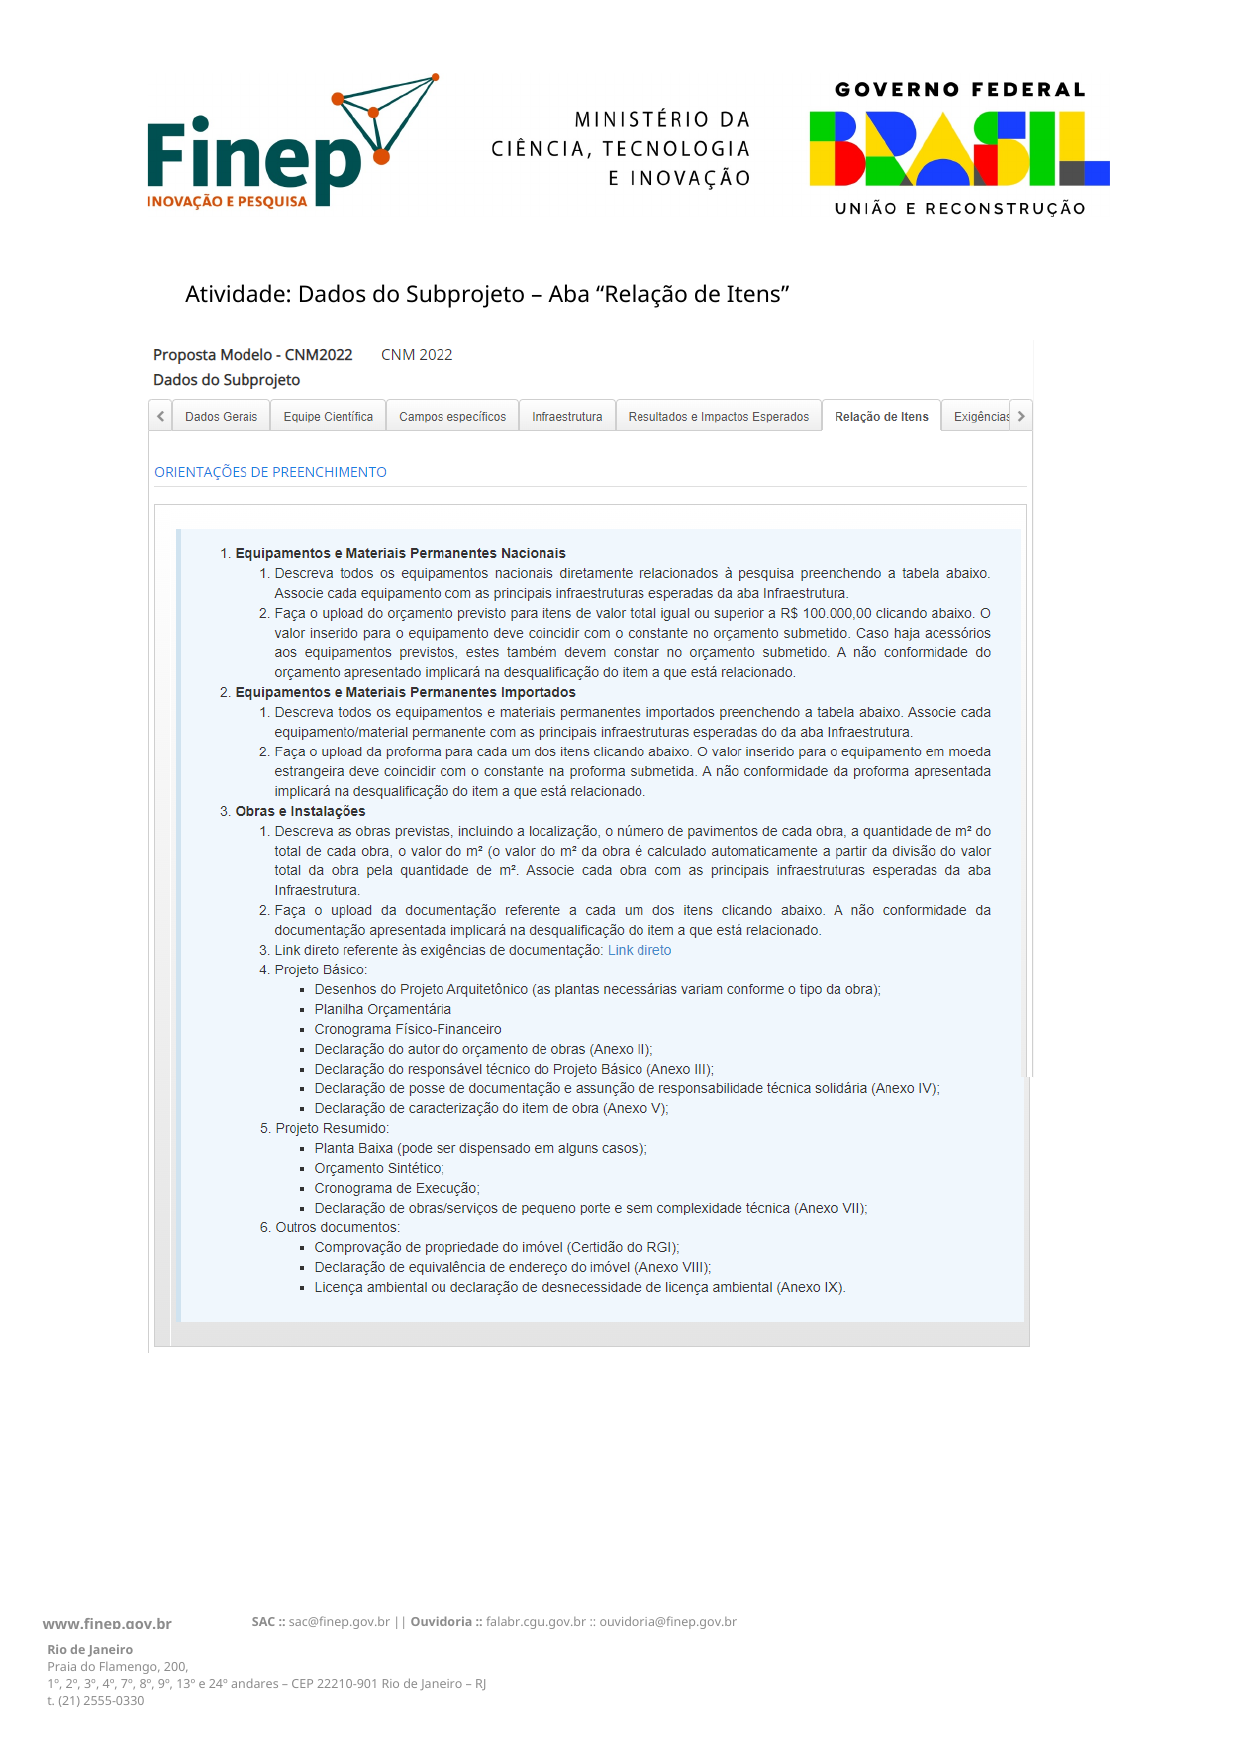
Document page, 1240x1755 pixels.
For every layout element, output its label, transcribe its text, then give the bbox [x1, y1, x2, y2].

text Atividade: Dados do Subprojeto – Aba “Relação de Itens” [148, 278, 1110, 309]
